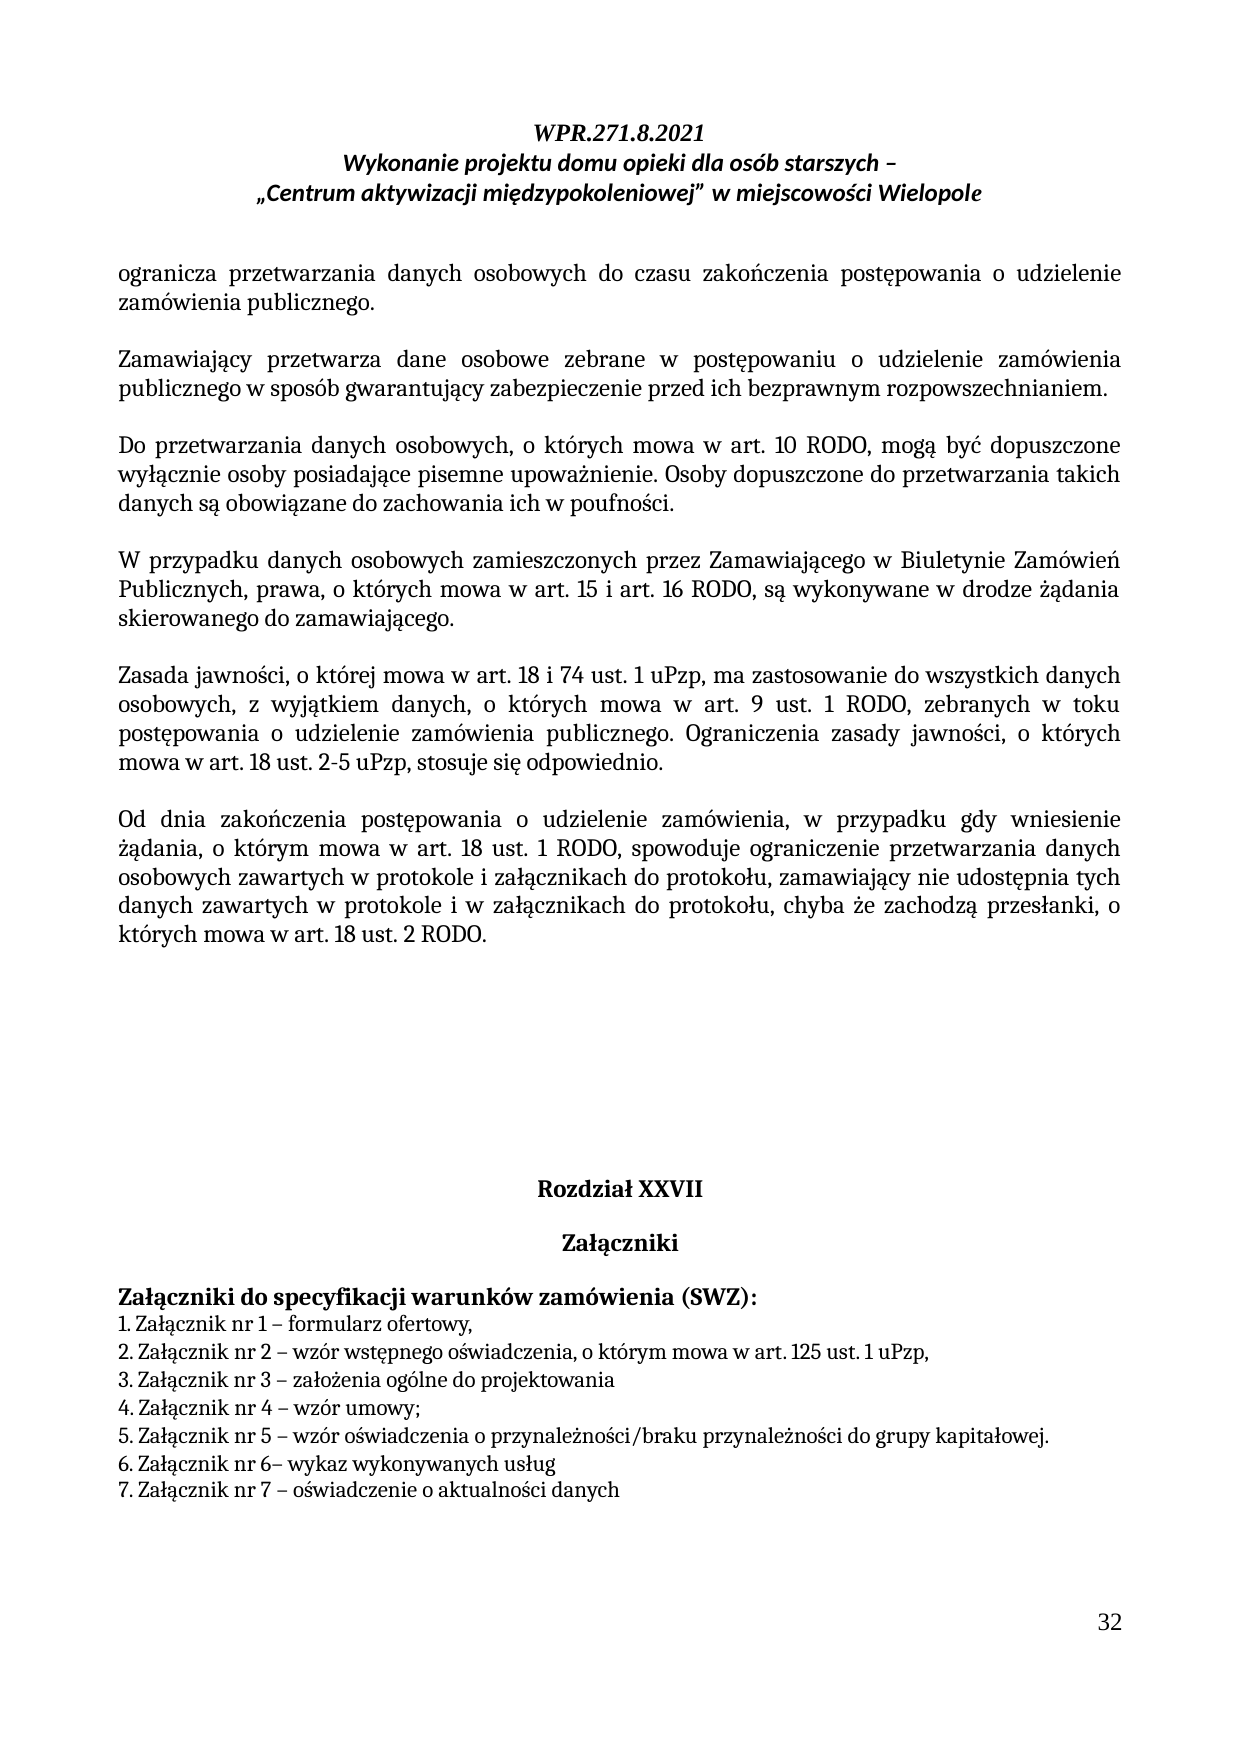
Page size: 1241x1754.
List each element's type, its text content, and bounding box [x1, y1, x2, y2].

text 4. Załącznik nr 4 – wzór umowy; [118, 1395, 1122, 1421]
text Rozdział XXVII [118, 1175, 1122, 1204]
text W przypadku danych osobowych zamieszczonych przez Zamawiającego w Biuletynie Zamówień Publicznych, prawa, o których mowa w art. 15 i art. 16 RODO, są wykonywane w drodze żądania skierowanego do zamawiającego. [118, 546, 1122, 632]
text Do przetwarzania danych osobowych, o których mowa w art. 10 RODO, mogą być dopuszczone wyłącznie osoby posiadające pisemne upoważnienie. Osoby dopuszczone do przetwarzania takich danych są obowiązane do zachowania ich w poufności. [118, 431, 1122, 517]
text Załączniki do specyfikacji warunków zamówienia (SWZ): [118, 1282, 1122, 1311]
text 2. Załącznik nr 2 – wzór wstępnego oświadczenia, o którym mowa w art. 125 ust. 1 uPzp, [118, 1339, 1122, 1365]
text 3. Załącznik nr 3 – założenia ogólne do projektowania [118, 1367, 1122, 1393]
text 1. Załącznik nr 1 – formularz ofertowy, [118, 1311, 1122, 1337]
text Od dnia zakończenia postępowania o udzielenie zamówienia, w przypadku gdy wniesienie żądania, o którym mowa w art. 18 ust. 1 RODO, spowoduje ograniczenie przetwarzania danych osobowych zawartych w protokole i załącznikach do protokołu, zamawiający nie udostępnia tych danych zawartych w protokole i w załącznikach do protokołu, chyba że zachodzą przesłanki, o których mowa w art. 18 ust. 2 RODO. [118, 805, 1122, 949]
text Zasada jawności, o której mowa w art. 18 i 74 ust. 1 uPzp, ma zastosowanie do wszystkich danych osobowych, z wyjątkiem danych, o których mowa w art. 9 ust. 1 RODO, zebranych w toku postępowania o udzielenie zamówienia publicznego. Ograniczenia zasady jawności, o których mowa w art. 18 ust. 2-5 uPzp, stosuje się odpowiednio. [118, 661, 1122, 776]
text 6. Załącznik nr 6– wykaz wykonywanych usług [118, 1451, 1122, 1477]
text Załączniki [118, 1229, 1122, 1257]
text ogranicza przetwarzania danych osobowych do czasu zakończenia postępowania o udzielenie zamówienia publicznego. [118, 259, 1122, 316]
text 5. Załącznik nr 5 – wzór oświadczenia o przynależności/braku przynależności do grupy kapitałowej. [118, 1423, 1122, 1449]
text Zamawiający przetwarza dane osobowe zebrane w postępowaniu o udzielenie zamówienia publicznego w sposób gwarantujący zabezpieczenie przed ich bezprawnym rozpowszechnianiem. [118, 345, 1122, 402]
text 7. Załącznik nr 7 – oświadczenie o aktualności danych [118, 1477, 1122, 1503]
